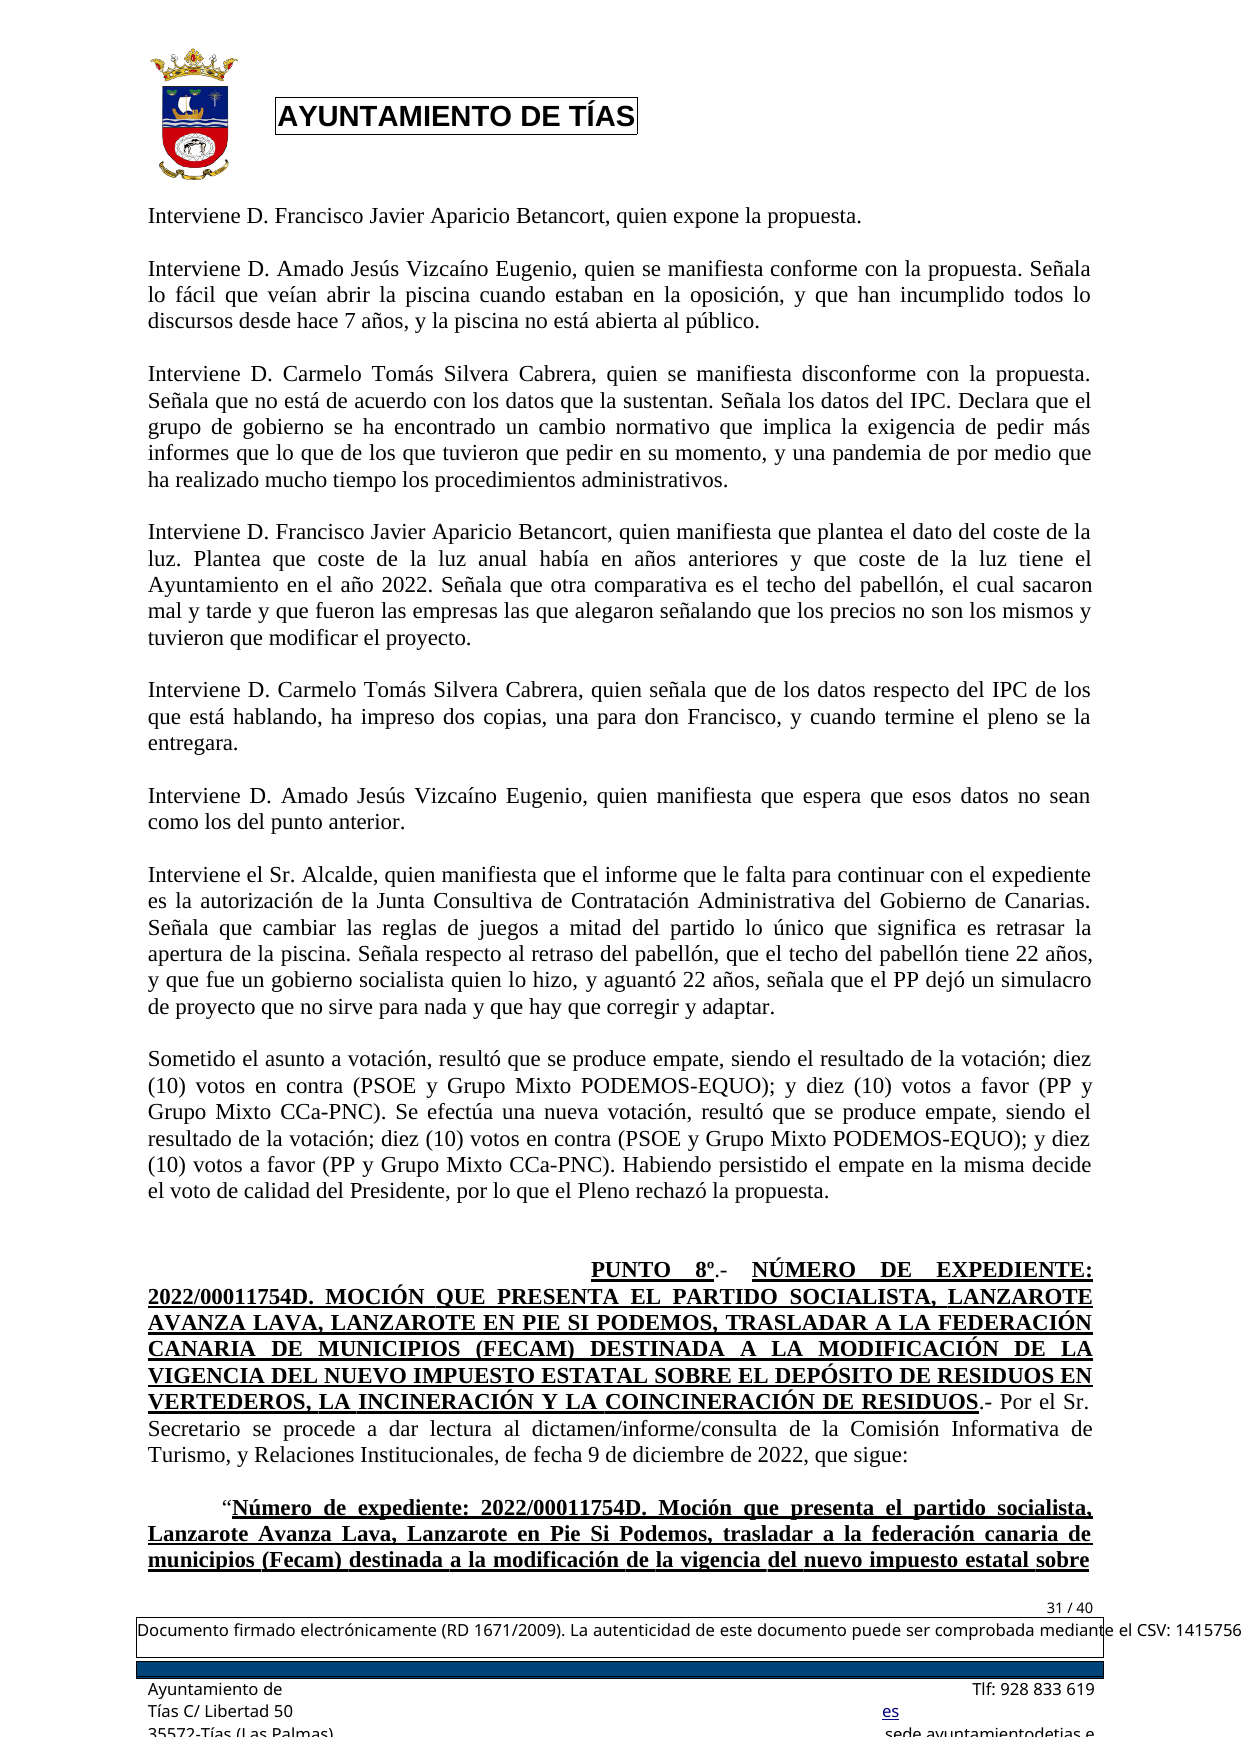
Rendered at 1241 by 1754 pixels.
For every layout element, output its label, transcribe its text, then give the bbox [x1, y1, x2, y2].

text Interviene D. Amado Jesús Vizcaíno Eugenio, quien manifiesta que espera que esos datos no sean como los del punto anterior. [148, 782, 1093, 835]
subtitle “Número de expediente: 2022/00011754D. Moción que presenta el partido socialista, Lanzarote Avanza Lava, Lanzarote en Pie Si Podemos, trasladar a la federación canaria de [148, 1494, 1093, 1543]
subtitle AVANZA LAVA, LANZAROTE EN PIE SI PODEMOS, TRASLADAR A LA FEDERACIÓN [148, 1308, 1093, 1332]
text Interviene el Sr. Alcalde, quien manifiesta que el informe que le falta para continuar con el expediente es la autorización de la Junta Consultiva de Contratación Administrativa del Gobierno de Canarias. Señala que cambiar las reglas de juegos a mitad del partido lo único que significa es retrasar la apertura de la piscina. Señala respecto al retraso del pabellón, que el techo del pabellón tiene 22 años, y que fue un gobierno socialista quien lo hizo, y aguantó 22 años, señala que el PP dejó un simulacro de proyecto que no sirve para nada y que hay que corregir y adaptar. [148, 861, 1093, 1019]
text Sometido el asunto a votación, resultó que se produce empate, siendo el resultado de la votación; diez [148, 1046, 1105, 1072]
text 31 / 40 [135, 1598, 1093, 1618]
text Secretario se procede a dar lectura al dictamen/informe/consulta de la Comisión Informativa de Turismo, y Relaciones Institucionales, de fecha 9 de diciembre de 2022, que sigue: [148, 1414, 1093, 1467]
subtitle municipios (Fecam) destinada a la modificación de la vigencia del nuevo impuesto estatal sobre [148, 1545, 1093, 1573]
text Interviene D. Francisco Javier Aparicio Betancort, quien manifiesta que plantea el dato del coste de la luz. Plantea que coste de la luz anual había en años anteriores y que coste de la luz tiene el Ayuntamiento en el año 2022. Señala que otra comparativa es el techo del pabellón, el cual sacaron mal y tarde y que fueron las empresas las que alegaron señalando que los precios no son los mismos y tuvieron que modificar el proyecto. [148, 518, 1093, 650]
subtitle VERTEDEROS, LA INCINERACIÓN Y LA COINCINERACIÓN DE RESIDUOS.- Por el Sr. [148, 1387, 1093, 1414]
text (10) votos a favor (PP y Grupo Mixto CCa-PNC). Habiendo persistido el empate en la misma decide el voto de calidad del Presidente, por lo que el Pleno rechazó la propuesta. [148, 1151, 1093, 1204]
text Interviene D. Amado Jesús Vizcaíno Eugenio, quien se manifiesta conforme con la propuesta. Señala lo fácil que veían abrir la piscina cuando estaban en la oposición, y que han incumplido todos lo discursos desde hace 7 años, y la piscina no está abierta al público. [148, 255, 1093, 334]
subtitle PUNTO 8º.- NÚMERO DE EXPEDIENTE: 2022/00011754D. MOCIÓN QUE PRESENTA EL PARTIDO SOCIALISTA, LANZAROTE [148, 1256, 1093, 1306]
text Interviene D. Carmelo Tomás Silvera Cabrera, quien señala que de los datos respecto del IPC de los que está hablando, ha impreso dos copias, una para don Francisco, y cuando termine el pleno se la entregara. [148, 677, 1093, 756]
text (10) votos en contra (PSOE y Grupo Mixto PODEMOS-EQUO); y diez (10) votos a favor (PP y Grupo Mixto CCa-PNC). Se efectúa una nueva votación, resultó que se produce empate, siendo el resultado de la votación; diez (10) votos en contra (PSOE y Grupo Mixto PODEMOS-EQUO); y diez [148, 1072, 1093, 1151]
picture [150, 48, 240, 180]
text Interviene D. Francisco Javier Aparicio Betancort, quien expone la propuesta. [148, 202, 1105, 228]
text Interviene D. Carmelo Tomás Silvera Cabrera, quien se manifiesta disconforme con la propuesta. Señala que no está de acuerdo con los datos que la sustentan. Señala los datos del IPC. Declara que el grupo de gobierno se ha encontrado un cambio normativo que implica la exigencia de pedir más informes que lo que de los que tuvieron que pedir en su momento, y una pandemia de por medio que ha realizado mucho tiempo los procedimientos administrativos. [148, 360, 1093, 492]
subtitle VIGENCIA DEL NUEVO IMPUESTO ESTATAL SOBRE EL DEPÓSITO DE RESIDUOS EN [148, 1361, 1093, 1385]
subtitle CANARIA DE MUNICIPIOS (FECAM) DESTINADA A LA MODIFICACIÓN DE LA [148, 1335, 1093, 1358]
